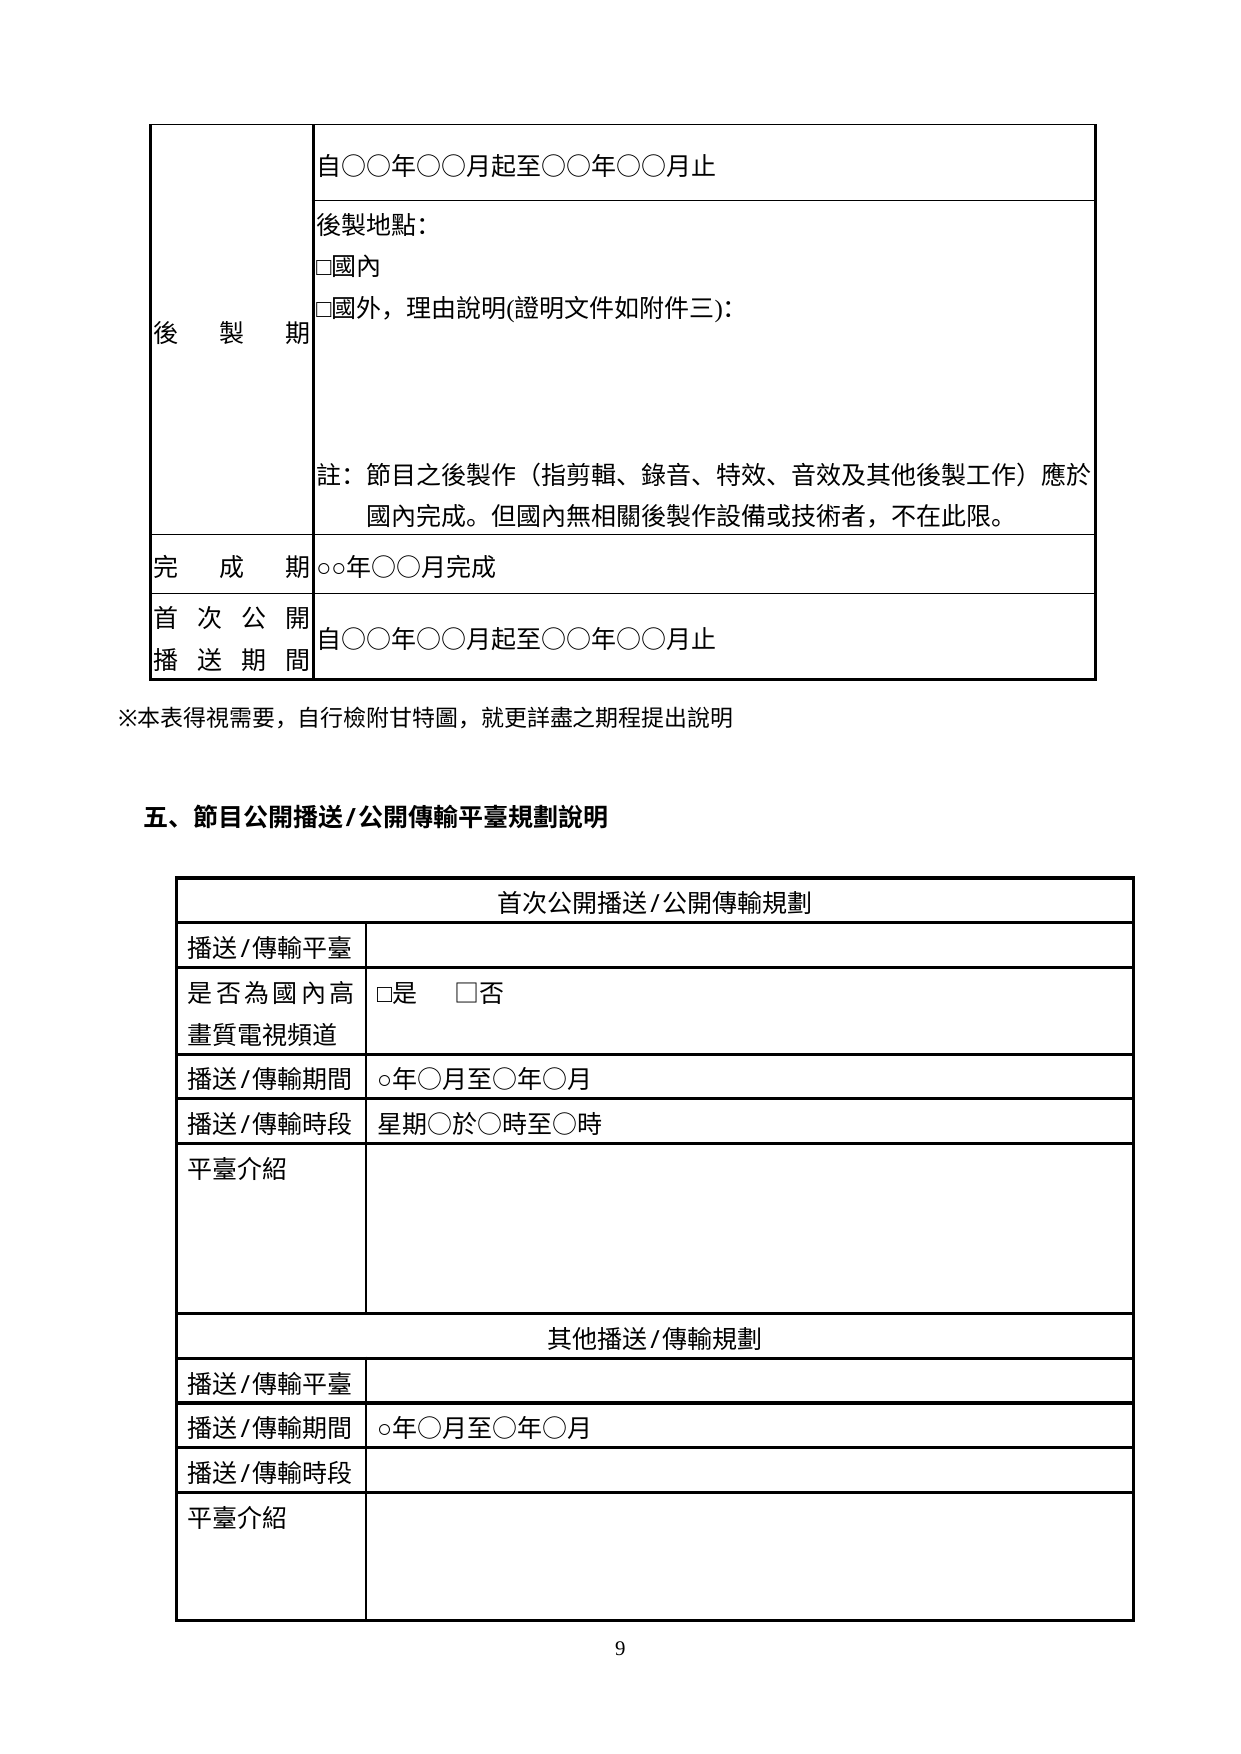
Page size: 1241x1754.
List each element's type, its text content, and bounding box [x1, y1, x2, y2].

table_cell 完成期 [152, 535, 312, 593]
table_cell 平臺介紹 [178, 1494, 365, 1619]
table_cell 其他播送/傳輸規劃 [178, 1315, 1132, 1357]
table_cell □是 □否 [367, 969, 1132, 1052]
text 五、節目公開播送/公開傳輸平臺規劃說明 [143, 793, 1122, 835]
table_cell [367, 1145, 1132, 1312]
table_cell 星期○於○時至○時 [367, 1100, 1132, 1142]
table_cell 後製期 [152, 125, 312, 534]
table_cell 平臺介紹 [178, 1145, 365, 1312]
text ※本表得視需要，自行檢附甘特圖，就更詳盡之期程提出說明 [118, 699, 1122, 733]
table_cell [367, 1360, 1132, 1401]
table_cell 首次公開 播送期間 [152, 594, 312, 677]
table_cell [367, 924, 1132, 966]
table_cell [367, 1449, 1132, 1491]
table_cell 播送/傳輸時段 [178, 1100, 365, 1142]
table_cell 後製地點： □國內 □國外，理由說明(證明文件如附件三)： 註：節目之後製作（指剪輯、錄音、特效、音效及其他後製工作）應於國內完成。但國內無相關後製作設備或技術者，不在此限。 [315, 201, 1094, 534]
table_cell 播送/傳輸時段 [178, 1449, 365, 1491]
table_cell ○○年○○月完成 [315, 535, 1094, 593]
table_cell [367, 1494, 1132, 1619]
table_cell ○年○月至○年○月 [367, 1056, 1132, 1097]
table_cell 是否為國內高畫質電視頻道 [178, 969, 365, 1052]
table_cell ○年○月至○年○月 [367, 1405, 1132, 1446]
table_cell 自○○年○○月起至○○年○○月止 [315, 594, 1094, 677]
table_cell 播送/傳輸期間 [178, 1405, 365, 1446]
table_cell 自○○年○○月起至○○年○○月止 [315, 125, 1094, 200]
table_header 首次公開播送/公開傳輸規劃 [178, 880, 1132, 921]
table_cell 播送/傳輸平臺 [178, 1360, 365, 1401]
table_cell 播送/傳輸平臺 [178, 924, 365, 966]
table_cell 播送/傳輸期間 [178, 1056, 365, 1097]
